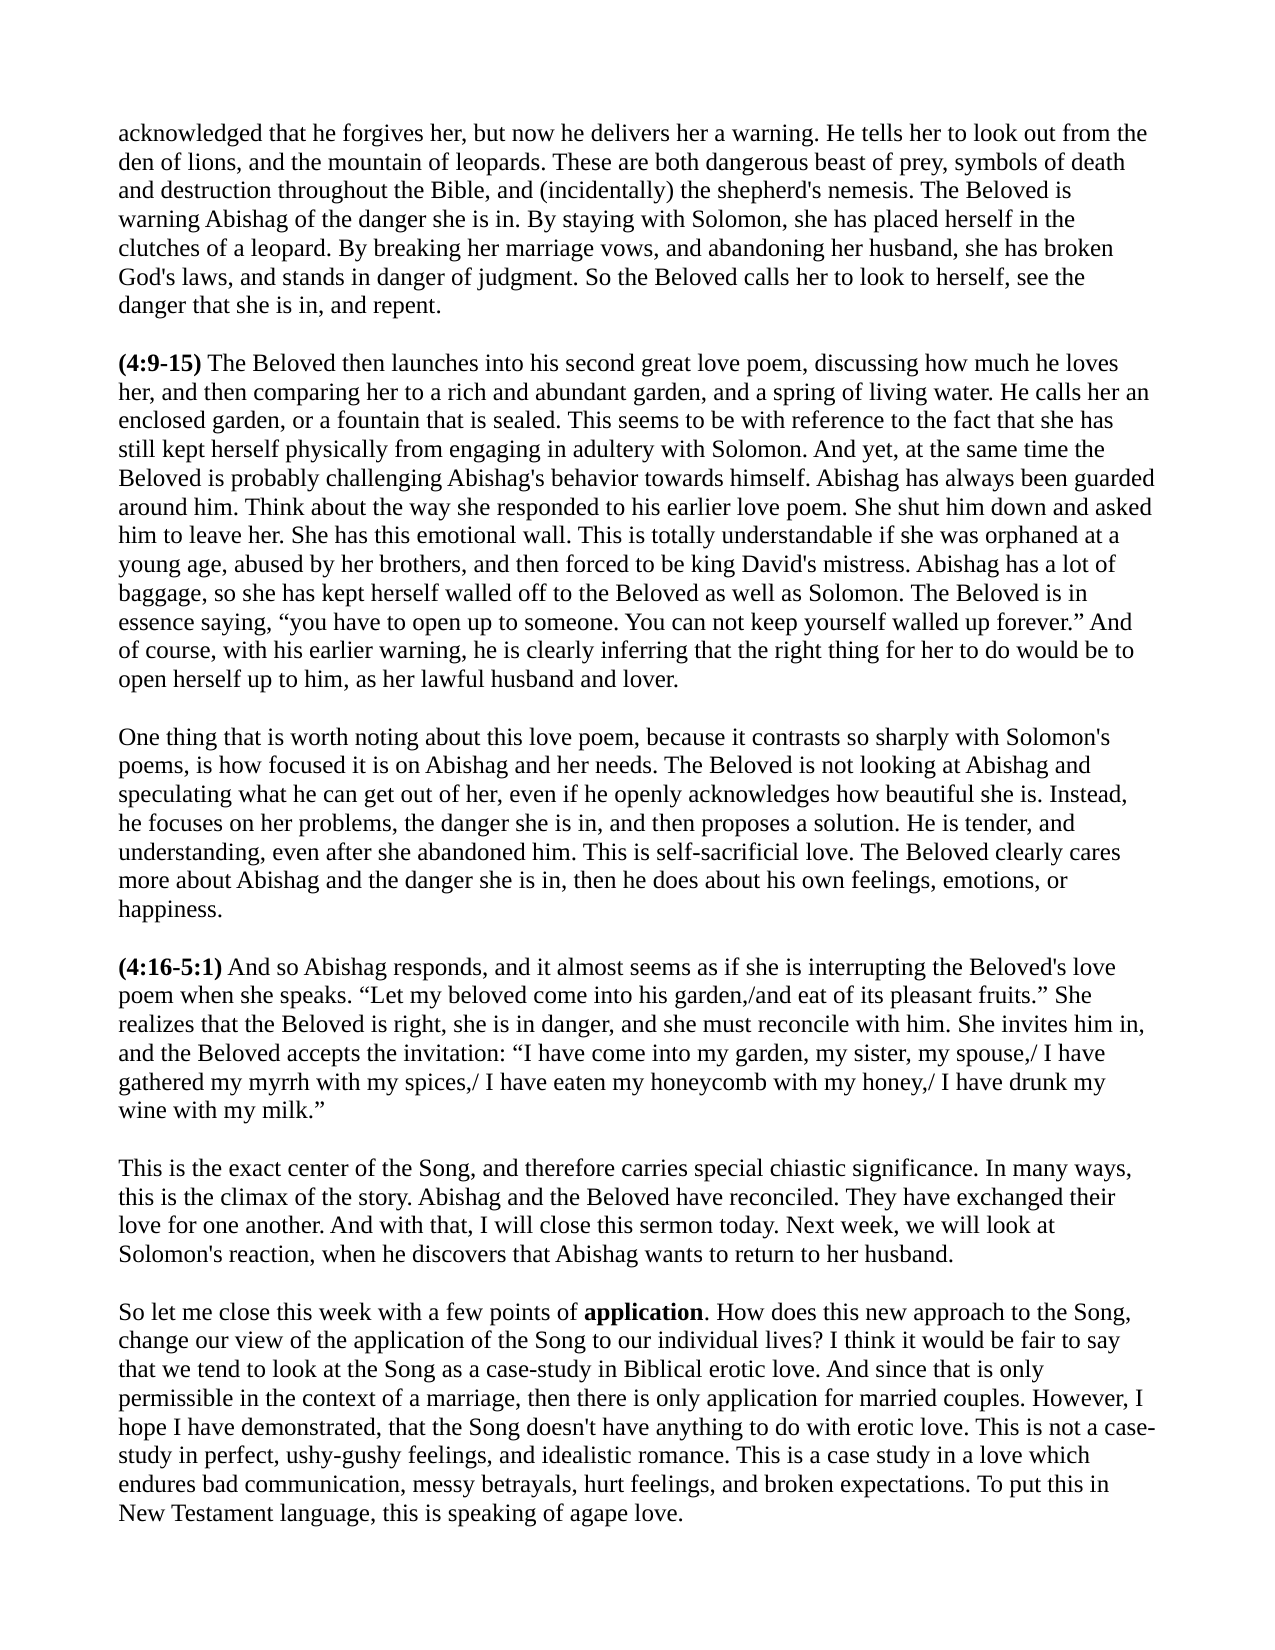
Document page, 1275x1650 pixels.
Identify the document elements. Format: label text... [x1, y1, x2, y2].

text (4:16-5:1) And so Abishag responds, and it almost seems as if she is interrupting the Beloved's love poem when she speaks. “Let my beloved come into his garden,/and eat of its pleasant fruits.” She realizes that the Beloved is right, she is in danger, and she must reconcile with him. She invites him in, and the Beloved accepts the invitation: “I have come into my garden, my sister, my spouse,/ I have gathered my myrrh with my spices,/ I have eaten my honeycomb with my honey,/ I have drunk my wine with my milk.” [118, 952, 1157, 1124]
text This is the exact center of the Song, and therefore carries special chiastic significance. In many ways, this is the climax of the story. Abishag and the Beloved have reconciled. They have exchanged their love for one another. And with that, I will close this sermon today. Next week, we will look at Solomon's reaction, when he discovers that Abishag wants to return to her husband. [118, 1153, 1157, 1268]
text One thing that is worth noting about this love poem, because it contrasts so sharply with Solomon's poems, is how focused it is on Abishag and her needs. The Beloved is not looking at Abishag and speculating what he can get out of her, even if he openly acknowledges how beautiful she is. Instead, he focuses on her problems, the danger she is in, and then proposes a solution. He is tender, and understanding, even after she abandoned him. This is self-sacrificial love. The Beloved clearly cares more about Abishag and the danger she is in, then he does about his own feelings, emotions, or happiness. [118, 722, 1157, 923]
text (4:9-15) The Beloved then launches into his second great love poem, discussing how much he loves her, and then comparing her to a rich and abundant garden, and a spring of living water. He calls her an enclosed garden, or a fountain that is sealed. This seems to be with reference to the fact that she has still kept herself physically from engaging in adultery with Solomon. And yet, at the same time the Beloved is probably challenging Abishag's behavior towards himself. Abishag has always been guarded around him. Think about the way she responded to his earlier love poem. She shut him down and asked him to leave her. She has this emotional wall. This is totally understandable if she was orphaned at a young age, abused by her brothers, and then forced to be king David's mistress. Abishag has a lot of baggage, so she has kept herself walled off to the Beloved as well as Solomon. The Beloved is in essence saying, “you have to open up to someone. You can not keep yourself walled up forever.” And of course, with his earlier warning, he is clearly inferring that the right thing for her to do would be to open herself up to him, as her lawful husband and lover. [118, 348, 1157, 693]
text acknowledged that he forgives her, but now he delivers her a warning. He tells her to look out from the den of lions, and the mountain of leopards. These are both dangerous beast of prey, symbols of death and destruction throughout the Bible, and (incidentally) the shepherd's nemesis. The Beloved is warning Abishag of the danger she is in. By staying with Solomon, she has placed herself in the clutches of a leopard. By breaking her marriage vows, and abandoning her husband, she has broken God's laws, and stands in danger of judgment. So the Beloved calls her to look to herself, see the danger that she is in, and repent. [118, 118, 1157, 319]
text So let me close this week with a few points of application. How does this new approach to the Song, change our view of the application of the Song to our individual lives? I think it would be fair to say that we tend to look at the Song as a case-study in Biblical erotic love. And since that is only permissible in the context of a marriage, then there is only application for married couples. However, I hope I have demonstrated, that the Song doesn't have anything to do with erotic love. This is not a case-study in perfect, ushy-gushy feelings, and idealistic romance. This is a case study in a love which endures bad communication, messy betrayals, hurt feelings, and broken expectations. To put this in New Testament language, this is speaking of agape love. [118, 1297, 1157, 1527]
